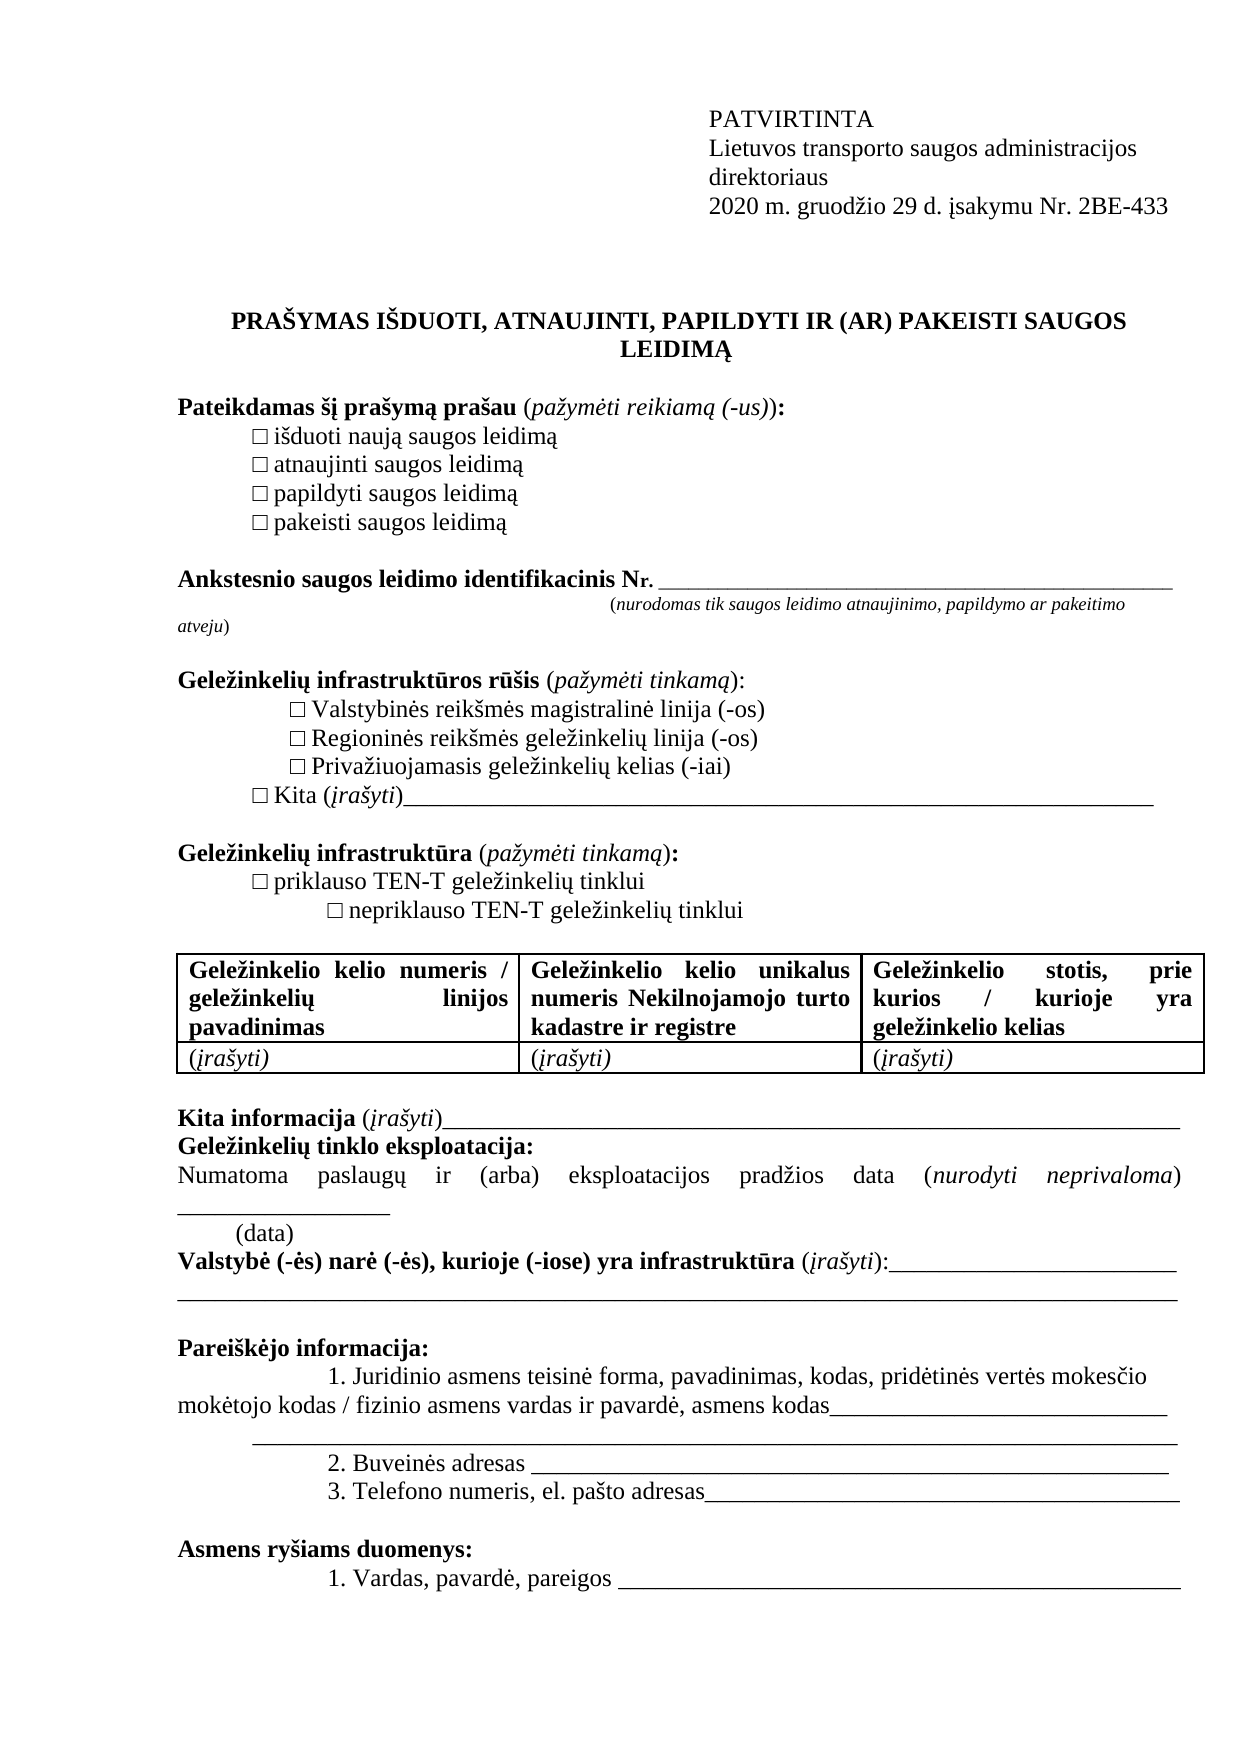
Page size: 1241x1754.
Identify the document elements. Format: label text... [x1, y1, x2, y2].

text 2. Buveinės adresas ___________________________________________________ [177, 1448, 1181, 1476]
text PATVIRTINTA [709, 104, 1181, 133]
text Asmens ryšiams duomenys: [177, 1534, 1181, 1563]
text 1. Vardas, pavardė, pareigos _____________________________________________ [177, 1563, 1181, 1591]
table_header Geležinkelio kelio numeris / geležinkelių linijos pavadinimas [178, 955, 518, 1041]
text □ pakeisti saugos leidimą [177, 507, 1181, 536]
text 1. Juridinio asmens teisinė forma, pavadinimas, kodas, pridėtinės vertės mokesčio mokėtojo kodas / fizinio asmens vardas ir pavardė, asmens kodas___________________________ [177, 1361, 1181, 1419]
text □ išduoti naują saugos leidimą [177, 421, 1181, 449]
text □ priklauso TEN-T geležinkelių tinklui [177, 866, 1181, 895]
text □ Privažiuojamasis geležinkelių kelias (-iai) [215, 751, 1181, 780]
text 3. Telefono numeris, el. pašto adresas______________________________________ [177, 1476, 1181, 1505]
text (nurodomas tik saugos leidimo atnaujinimo, papildymo ar pakeitimo atveju) [177, 593, 1181, 636]
table_header Geležinkelio kelio unikalus numeris Nekilnojamojo turto kadastre ir registre [520, 955, 860, 1041]
text Geležinkelių infrastruktūros rūšis (pažymėti tinkamą): [177, 665, 1181, 694]
text □ Valstybinės reikšmės magistralinė linija (-os) [215, 694, 1181, 723]
text Numatoma paslaugų ir (arba) eksploatacijos pradžios data (nurodyti neprivaloma) _________________ [177, 1160, 1181, 1218]
text 2020 m. gruodžio 29 d. įsakymu Nr. 2BE-433 [709, 191, 1181, 219]
text □ Regioninės reikšmės geležinkelių linija (-os) [215, 723, 1181, 751]
table_header Geležinkelio stotis, prie kurios / kurioje yra geležinkelio kelias [863, 955, 1203, 1041]
text □ Kita (įrašyti)____________________________________________________________ [177, 780, 1181, 809]
text Lietuvos transporto saugos administracijos direktoriaus [709, 133, 1181, 191]
table_cell (įrašyti) [863, 1043, 1203, 1072]
text Geležinkelių tinklo eksploatacija: [177, 1131, 1181, 1160]
text □ nepriklauso TEN-T geležinkelių tinklui [177, 895, 1181, 924]
text Pateikdamas šį prašymą prašau (pažymėti reikiamą (-us)): [177, 392, 1181, 421]
text □ papildyti saugos leidimą [177, 478, 1181, 507]
text □ atnaujinti saugos leidimą [177, 449, 1181, 478]
text Pareiškėjo informacija: [177, 1333, 1181, 1361]
text Valstybė (-ės) narė (-ės), kurioje (-iose) yra infrastruktūra (įrašyti):_______________________ ________________________________________________________________________________ [177, 1246, 1181, 1304]
text (data) [177, 1218, 1181, 1246]
table_cell (įrašyti) [178, 1043, 518, 1072]
text Kita informacija (įrašyti)___________________________________________________________ [177, 1103, 1181, 1131]
text __________________________________________________________________________ [177, 1419, 1181, 1448]
table_cell (įrašyti) [520, 1043, 860, 1072]
text PRAŠYMAS IŠDUOTI, ATNAUJINTI, PAPILDYTI IR (AR) PAKEISTI SAUGOS LEIDIMĄ [177, 306, 1181, 363]
text Geležinkelių infrastruktūra (pažymėti tinkamą): [177, 838, 1181, 866]
text Ankstesnio saugos leidimo identifikacinis Nr. ____________________________________________________ [177, 564, 1181, 593]
